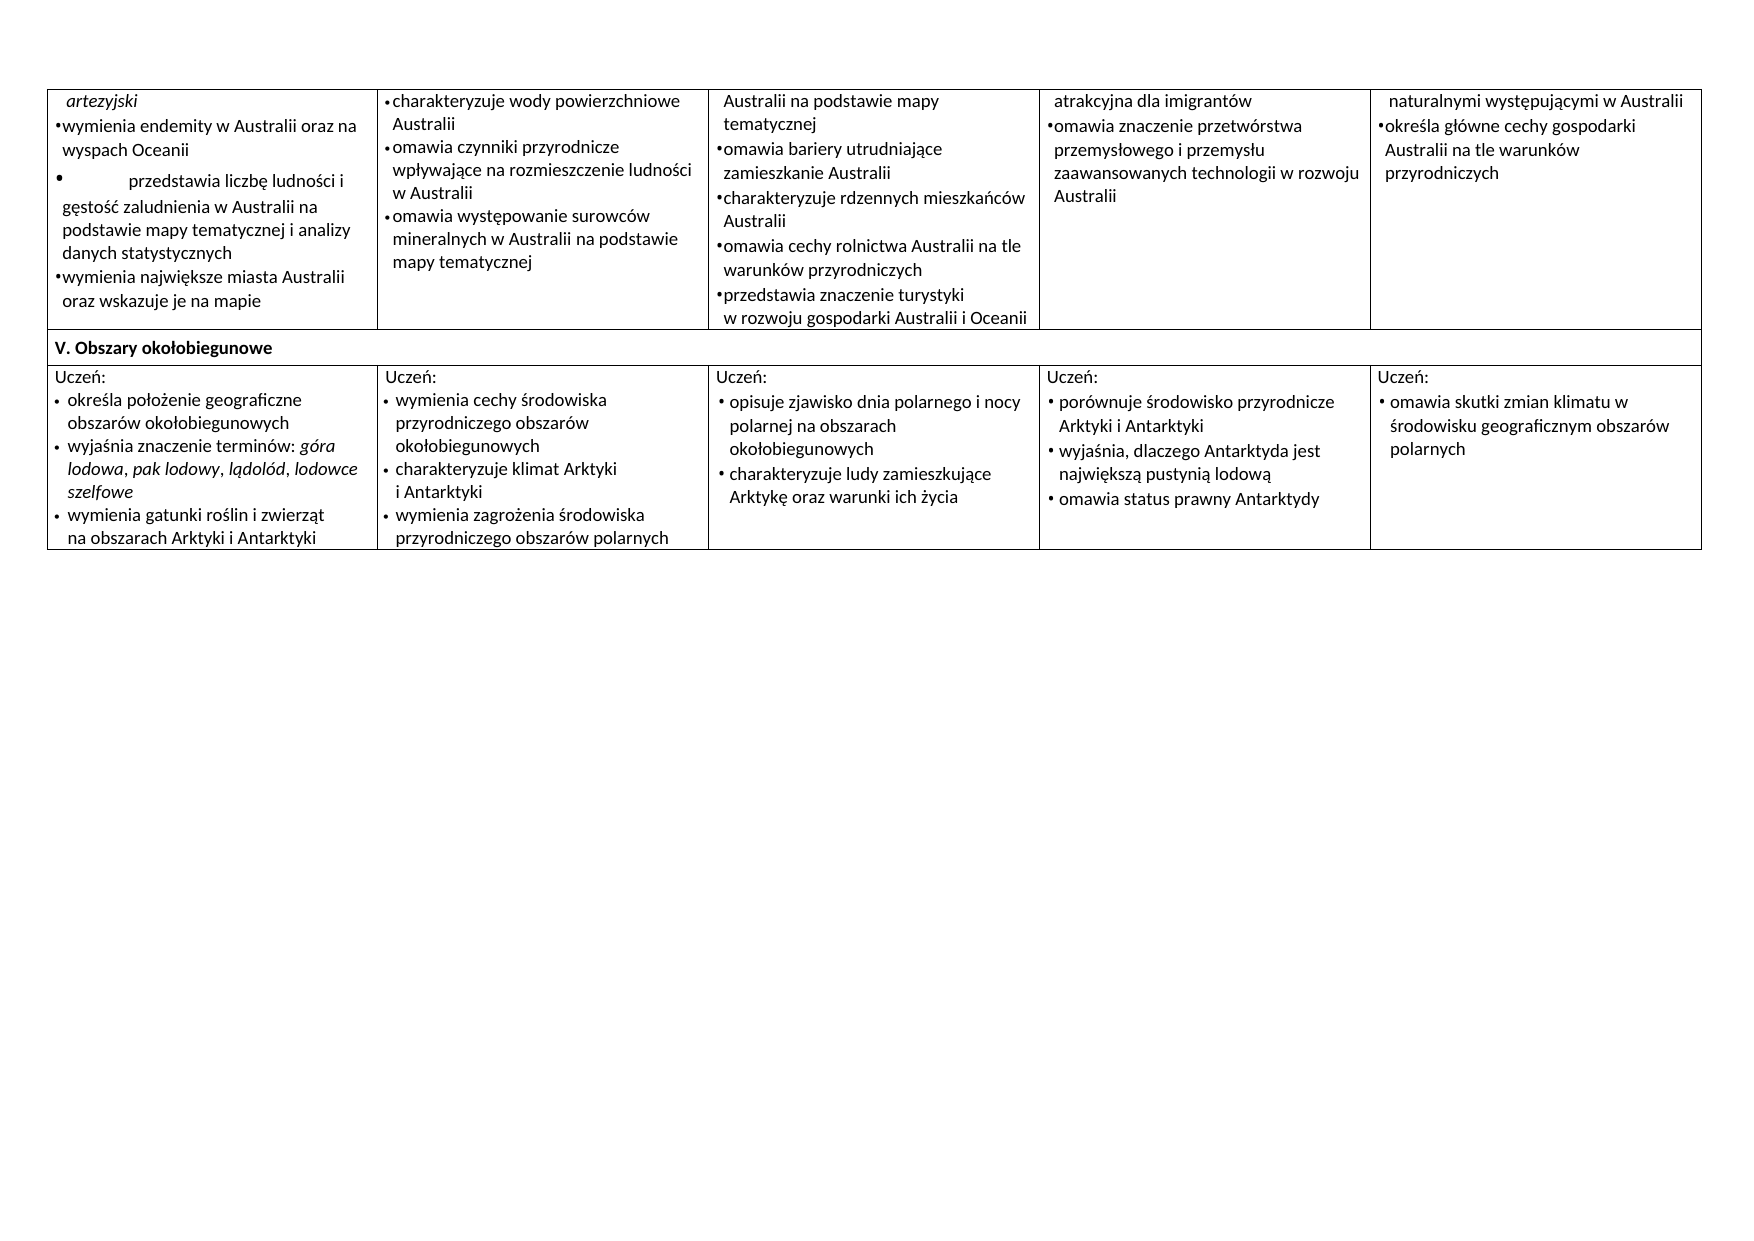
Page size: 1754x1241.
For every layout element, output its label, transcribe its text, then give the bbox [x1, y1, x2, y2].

table_cell Uczeń: omawia skutki zmian klimatu w środowisku geograficznym obszarów polarnych [1371, 366, 1701, 549]
table_cell V. Obszary okołobiegunowe [48, 330, 1701, 365]
table_cell Uczeń: porównuje środowisko przyrodnicze Arktyki i Antarktyki wyjaśnia, dlaczego Antarktyda jest największą pustynią lodową omawia status prawny Antarktydy [1040, 366, 1370, 549]
table_cell Uczeń: określa położenie geograficzne obszarów okołobiegunowych wyjaśnia znaczenie terminów: góra lodowa, pak lodowy, lądolód, lodowce szelfowe wymienia gatunki roślin i zwierząt na obszarach Arktyki i Antarktyki [48, 366, 377, 549]
table_cell naturalnymi występującymi w Australii określa główne cechy gospodarki Australii na tle warunków przyrodniczych [1371, 90, 1701, 329]
table_cell atrakcyjna dla imigrantów omawia znaczenie przetwórstwa przemysłowego i przemysłu zaawansowanych technologii w rozwoju Australii [1040, 90, 1370, 329]
table_cell Uczeń: określa położenie geograficzne Australii i Oceanii wymienia największe pustynie Australii na podstawie mapy wyjaśnia znaczenie terminu basen artezyjski wymienia endemity w Australii oraz na wyspach Oceanii przedstawia liczbę ludności i gęstość zaludnienia w Australii na podstawie mapy tematycznej i analizy danych statystycznych wymienia największe miasta Australii oraz wskazuje je na mapie [48, 90, 377, 329]
table_cell Uczeń: wymienia cechy środowiska przyrodniczego obszarów okołobiegunowych charakteryzuje klimat Arktyki i Antarktyki wymienia zagrożenia środowiska przyrodniczego obszarów polarnych [378, 366, 708, 549]
table_cell Uczeń: opisuje zjawisko dnia polarnego i nocy polarnej na obszarach okołobiegunowych charakteryzuje ludy zamieszkujące Arktykę oraz warunki ich życia [709, 366, 1039, 549]
table_cell Australii na podstawie mapy tematycznej omawia bariery utrudniające zamieszkanie Australii charakteryzuje rdzennych mieszkańców Australii omawia cechy rolnictwa Australii na tle warunków przyrodniczych przedstawia znaczenie turystyki w rozwoju gospodarki Australii i Oceanii [709, 90, 1039, 329]
table_cell Uczeń: charakteryzuje środowisko przyrodnicze Australii i Oceanii charakteryzuje ukształtowanie powierzchni Australii wymienia strefy klimatyczne w Australii charakteryzuje wody powierzchniowe Australii omawia czynniki przyrodnicze wpływające na rozmieszczenie ludności w Australii omawia występowanie surowców mineralnych w Australii na podstawie mapy tematycznej [378, 90, 708, 329]
